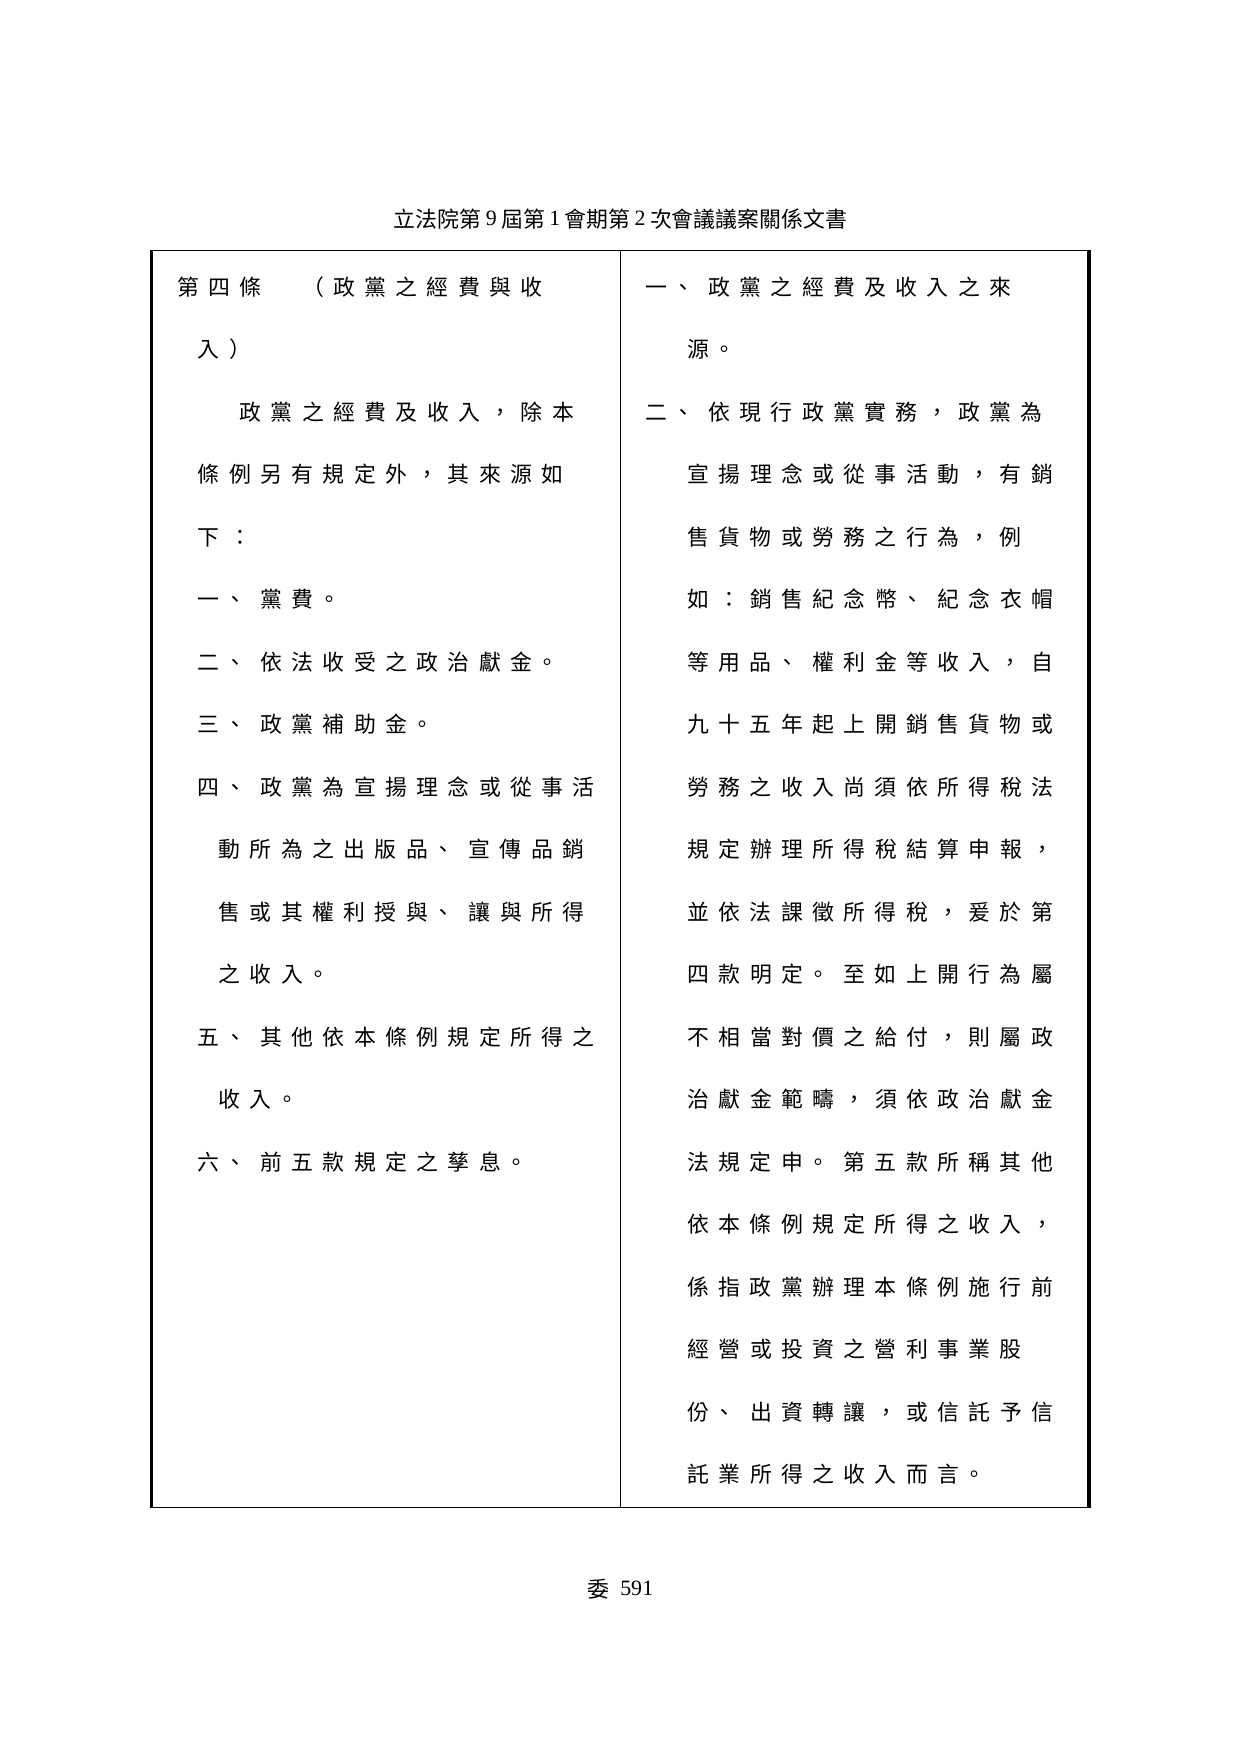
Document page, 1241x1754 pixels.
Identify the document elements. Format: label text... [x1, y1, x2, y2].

table_cell 一、政黨之經費及收入之來源。 二、依現行政黨實務，政黨為宣揚理念或從事活動，有銷售貨物或勞務之行為，例如：銷售紀念幣、紀念衣帽等用品、權利金等收入，自九十五年起上開銷售貨物或勞務之收入尚須依所得稅法規定辦理所得稅結算申報，並依法課徵所得稅，爰於第四款明定。至如上開行為屬不相當對價之給付，則屬政治獻金範疇，須依政治獻金法規定申。第五款所稱其他依本條例規定所得之收入，係指政黨辦理本條例施行前經營或投資之營利事業股份、出資轉讓，或信託予信託業所得之收入而言。 [621, 251, 1087, 1507]
table_cell 第四條 （政黨之經費與收入） 政黨之經費及收入，除本條例另有規定外，其來源如下： 一、黨費。 二、依法收受之政治獻金。 三、政黨補助金。 四、政黨為宣揚理念或從事活動所為之出版品、宣傳品銷售或其權利授與、讓與所得之收入。 五、其他依本條例規定所得之收入。 六、前五款規定之孳息。 [153, 251, 620, 1507]
